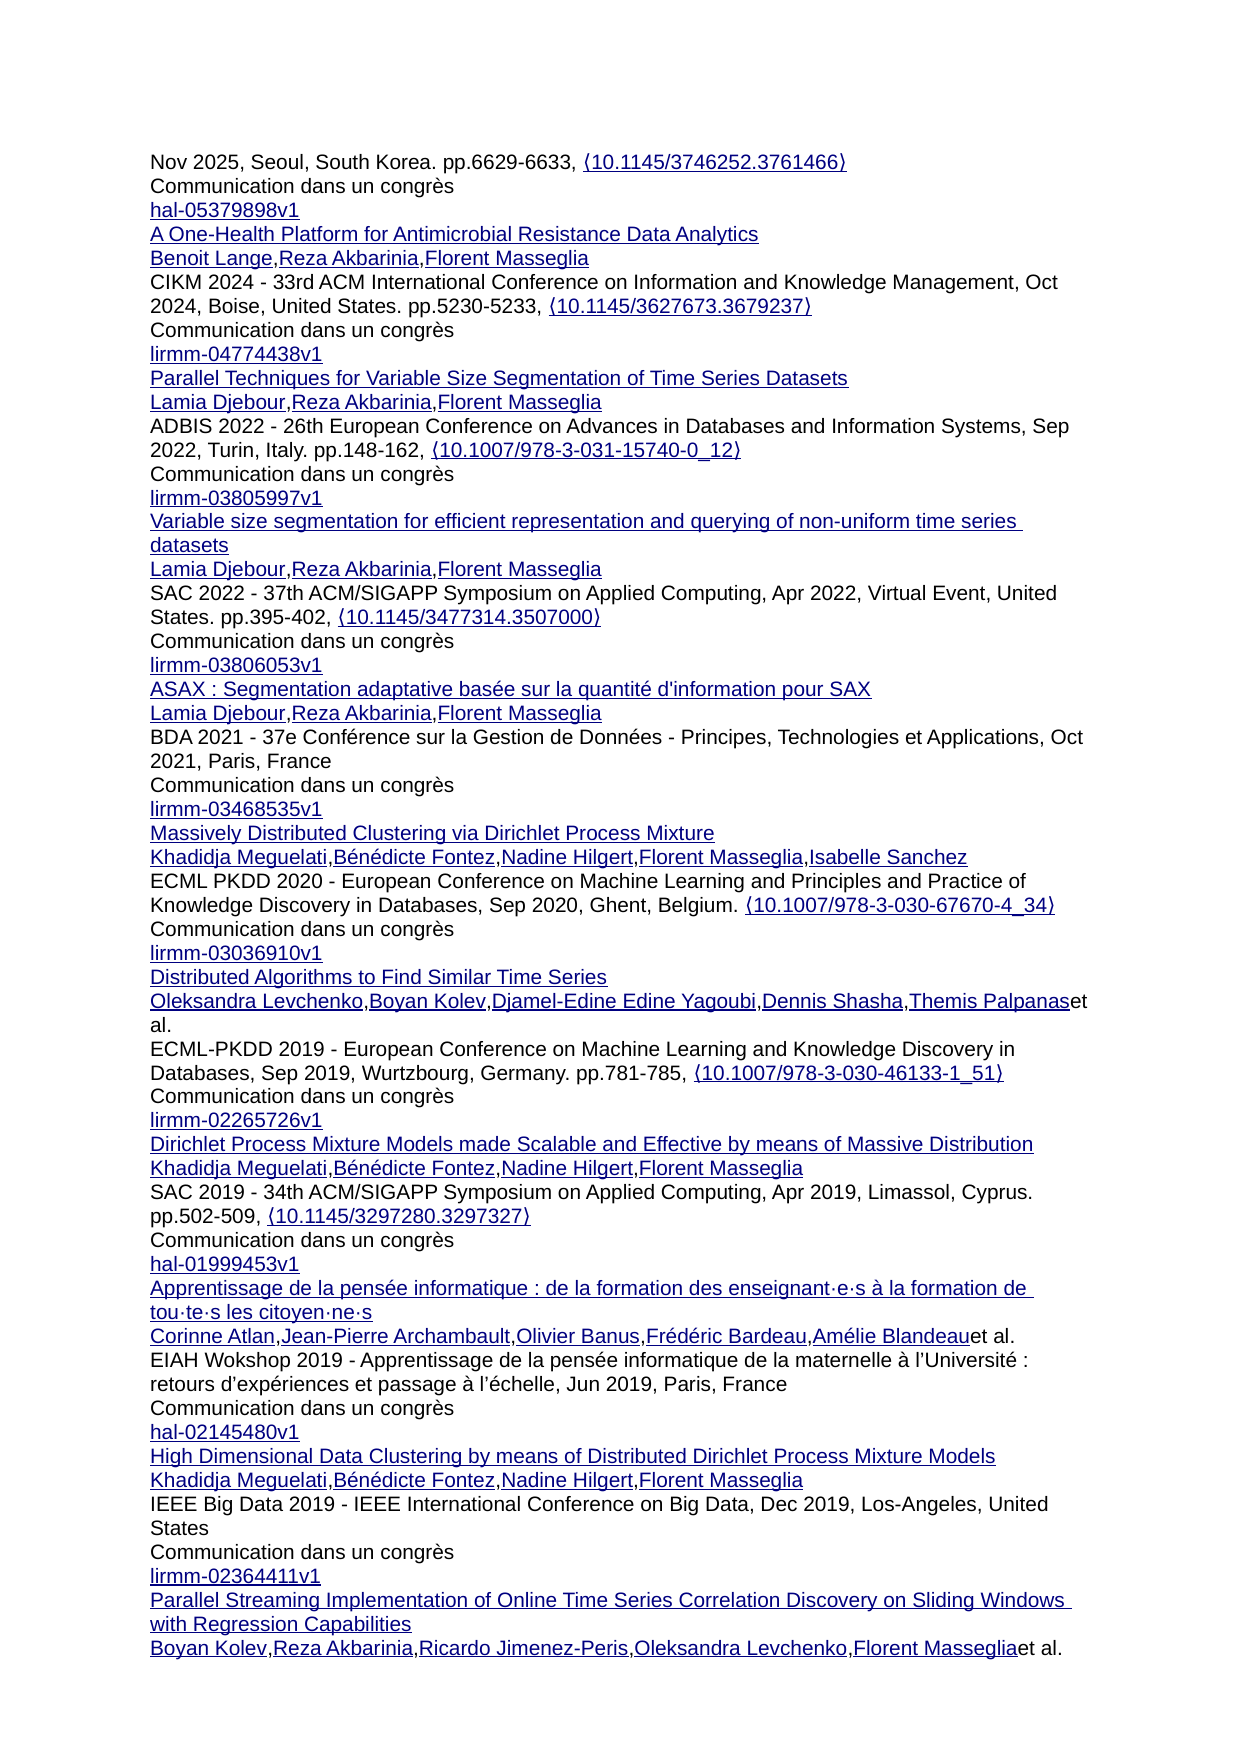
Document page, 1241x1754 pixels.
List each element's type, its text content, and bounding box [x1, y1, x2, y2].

table_cell Massively Distributed Clustering via Dirichlet Process Mixture Khadidja Meguelati,Bénédicte Fontez,Nadine Hilgert,Florent Masseglia,Isabelle Sanchez ECML PKDD 2020 - European Conference on Machine Learning and Principles and Practice of Knowledge Discovery in Databases, Sep 2020, Ghent, Belgium. ⟨10.1007/978-3-030-67670-4_34⟩ Communication dans un congrès lirmm-03036910v1 [150, 821, 1090, 964]
table_cell High Dimensional Data Clustering by means of Distributed Dirichlet Process Mixture Models Khadidja Meguelati,Bénédicte Fontez,Nadine Hilgert,Florent Masseglia IEEE Big Data 2019 - IEEE International Conference on Big Data, Dec 2019, Los-Angeles, United States Communication dans un congrès lirmm-02364411v1 [150, 1444, 1090, 1587]
table_cell Dirichlet Process Mixture Models made Scalable and Effective by means of Massive Distribution Khadidja Meguelati,Bénédicte Fontez,Nadine Hilgert,Florent Masseglia SAC 2019 - 34th ACM/SIGAPP Symposium on Applied Computing, Apr 2019, Limassol, Cyprus. pp.502-509, ⟨10.1145/3297280.3297327⟩ Communication dans un congrès hal-01999453v1 [150, 1132, 1090, 1276]
table_cell Variable size segmentation for efficient representation and querying of non-uniform time series datasets Lamia Djebour,Reza Akbarinia,Florent Masseglia SAC 2022 - 37th ACM/SIGAPP Symposium on Applied Computing, Apr 2022, Virtual Event, United States. pp.395-402, ⟨10.1145/3477314.3507000⟩ Communication dans un congrès lirmm-03806053v1 [150, 509, 1090, 677]
table_cell ASAX : Segmentation adaptative basée sur la quantité d'information pour SAX Lamia Djebour,Reza Akbarinia,Florent Masseglia BDA 2021 - 37e Conférence sur la Gestion de Données - Principes, Technologies et Applications, Oct 2021, Paris, France Communication dans un congrès lirmm-03468535v1 [150, 677, 1090, 821]
table_cell Parallel Techniques for Variable Size Segmentation of Time Series Datasets Lamia Djebour,Reza Akbarinia,Florent Masseglia ADBIS 2022 - 26th European Conference on Advances in Databases and Information Systems, Sep 2022, Turin, Italy. pp.148-162, ⟨10.1007/978-3-031-15740-0_12⟩ Communication dans un congrès lirmm-03805997v1 [150, 366, 1090, 509]
table_cell Parallel Streaming Implementation of Online Time Series Correlation Discovery on Sliding Windows with Regression Capabilities Boyan Kolev,Reza Akbarinia,Ricardo Jimenez-Peris,Oleksandra Levchenko,Florent Massegliaet al. [150, 1588, 1090, 1659]
table_cell A One-Health Platform for Antimicrobial Resistance Data Analytics Benoit Lange,Reza Akbarinia,Florent Masseglia CIKM 2024 - 33rd ACM International Conference on Information and Knowledge Management, Oct 2024, Boise, United States. pp.5230-5233, ⟨10.1145/3627673.3679237⟩ Communication dans un congrès lirmm-04774438v1 [150, 222, 1090, 366]
table_cell Nov 2025, Seoul, South Korea. pp.6629-6633, ⟨10.1145/3746252.3761466⟩ Communication dans un congrès hal-05379898v1 [150, 150, 1090, 222]
table_cell Distributed Algorithms to Find Similar Time Series Oleksandra Levchenko,Boyan Kolev,Djamel-Edine Edine Yagoubi,Dennis Shasha,Themis Palpanaset al. ECML-PKDD 2019 - European Conference on Machine Learning and Knowledge Discovery in Databases, Sep 2019, Wurtzbourg, Germany. pp.781-785, ⟨10.1007/978-3-030-46133-1_51⟩ Communication dans un congrès lirmm-02265726v1 [150, 965, 1090, 1132]
table_cell Apprentissage de la pensée informatique : de la formation des enseignant·e·s à la formation de tou·te·s les citoyen·ne·s Corinne Atlan,Jean-Pierre Archambault,Olivier Banus,Frédéric Bardeau,Amélie Blandeauet al. EIAH Wokshop 2019 - Apprentissage de la pensée informatique de la maternelle à l’Université : retours d’expériences et passage à l’échelle, Jun 2019, Paris, France Communication dans un congrès hal-02145480v1 [150, 1276, 1090, 1444]
